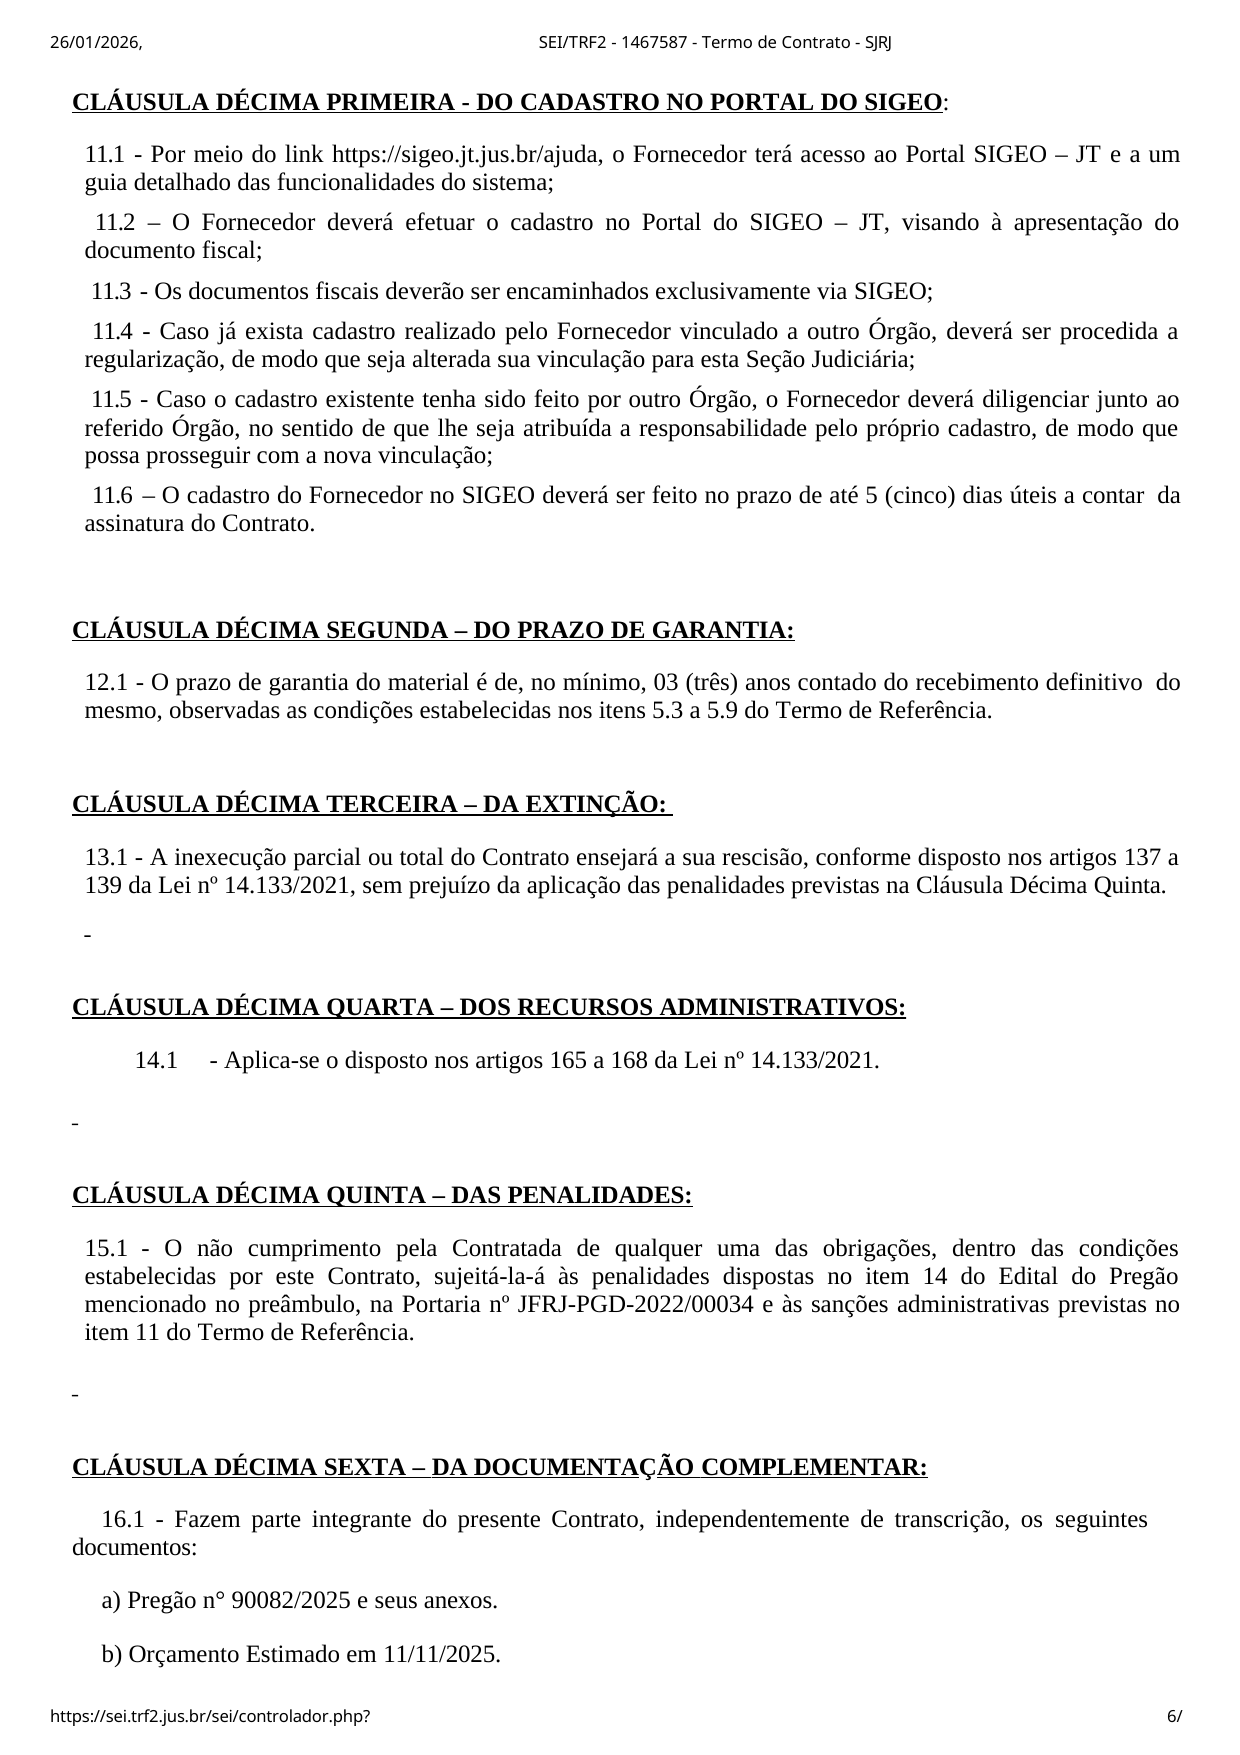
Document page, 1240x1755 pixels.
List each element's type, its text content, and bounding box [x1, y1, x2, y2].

text 16.1 - Fazem parte integrante do presente Contrato, independentemente de transcrição, os seguintes documentos: [72, 1505, 1181, 1561]
subtitle CLÁUSULA DÉCIMA PRIMEIRA - DO CADASTRO NO PORTAL DO SIGEO: [72, 87, 1181, 116]
list - Por meio do link https://sigeo.jt.jus.br/ajuda, o Fornecedor terá acesso ao Portal SIGEO – JT e a um guia detalhado das funcionalidades do sistema; [84, 141, 1181, 196]
list – O cadastro do Fornecedor no SIGEO deverá ser feito no prazo de até 5 (cinco) dias úteis a contar da assinatura do Contrato. [84, 482, 1181, 537]
list - Caso o cadastro existente tenha sido feito por outro Órgão, o Fornecedor deverá diligenciar junto ao referido Órgão, no sentido de que lhe seja atribuída a responsabilidade pelo próprio cadastro, de modo que possa prosseguir com a nova vinculação; [84, 386, 1181, 469]
list - A inexecução parcial ou total do Contrato ensejará a sua rescisão, conforme disposto nos artigos 137 a 139 da Lei nº 14.133/2021, sem prejuízo da aplicação das penalidades previstas na Cláusula Décima Quinta. [84, 843, 1181, 898]
list - Caso já exista cadastro realizado pelo Fornecedor vinculado a outro Órgão, deverá ser procedida a regularização, de modo que seja alterada sua vinculação para esta Seção Judiciária; [84, 317, 1181, 373]
subtitle CLÁUSULA DÉCIMA QUINTA – DAS PENALIDADES: [72, 1181, 1181, 1209]
list Pregão n° 90082/2025 e seus anexos. [101, 1586, 1181, 1614]
list - Os documentos fiscais deverão ser encaminhados exclusivamente via SIGEO; [91, 276, 1181, 305]
list – O Fornecedor deverá efetuar o cadastro no Portal do SIGEO – JT, visando à apresentação do documento fiscal; [84, 209, 1181, 264]
subtitle CLÁUSULA DÉCIMA TERCEIRA – DA EXTINÇÃO: [72, 789, 1181, 818]
subtitle CLÁUSULA DÉCIMA QUARTA – DOS RECURSOS ADMINISTRATIVOS: [72, 992, 1181, 1021]
list - O prazo de garantia do material é de, no mínimo, 03 (três) anos contado do recebimento definitivo do mesmo, observadas as condições estabelecidas nos itens 5.3 a 5.9 do Termo de Referência. [84, 668, 1181, 724]
list - O não cumprimento pela Contratada de qualquer uma das obrigações, dentro das condições estabelecidas por este Contrato, sujeitá-la-á às penalidades dispostas no item 14 do Edital do Pregão mencionado no preâmbulo, na Portaria nº JFRJ-PGD-2022/00034 e às sanções administrativas previstas no item 11 do Termo de Referência. [84, 1234, 1181, 1346]
list - Aplica-se o disposto nos artigos 165 a 168 da Lei nº 14.133/2021. [134, 1046, 1181, 1074]
subtitle CLÁUSULA DÉCIMA SEGUNDA – DO PRAZO DE GARANTIA: [72, 615, 1181, 644]
list Orçamento Estimado em 11/11/2025. [101, 1639, 1181, 1667]
subtitle CLÁUSULA DÉCIMA SEXTA – DA DOCUMENTAÇÃO COMPLEMENTAR: [72, 1452, 1181, 1481]
